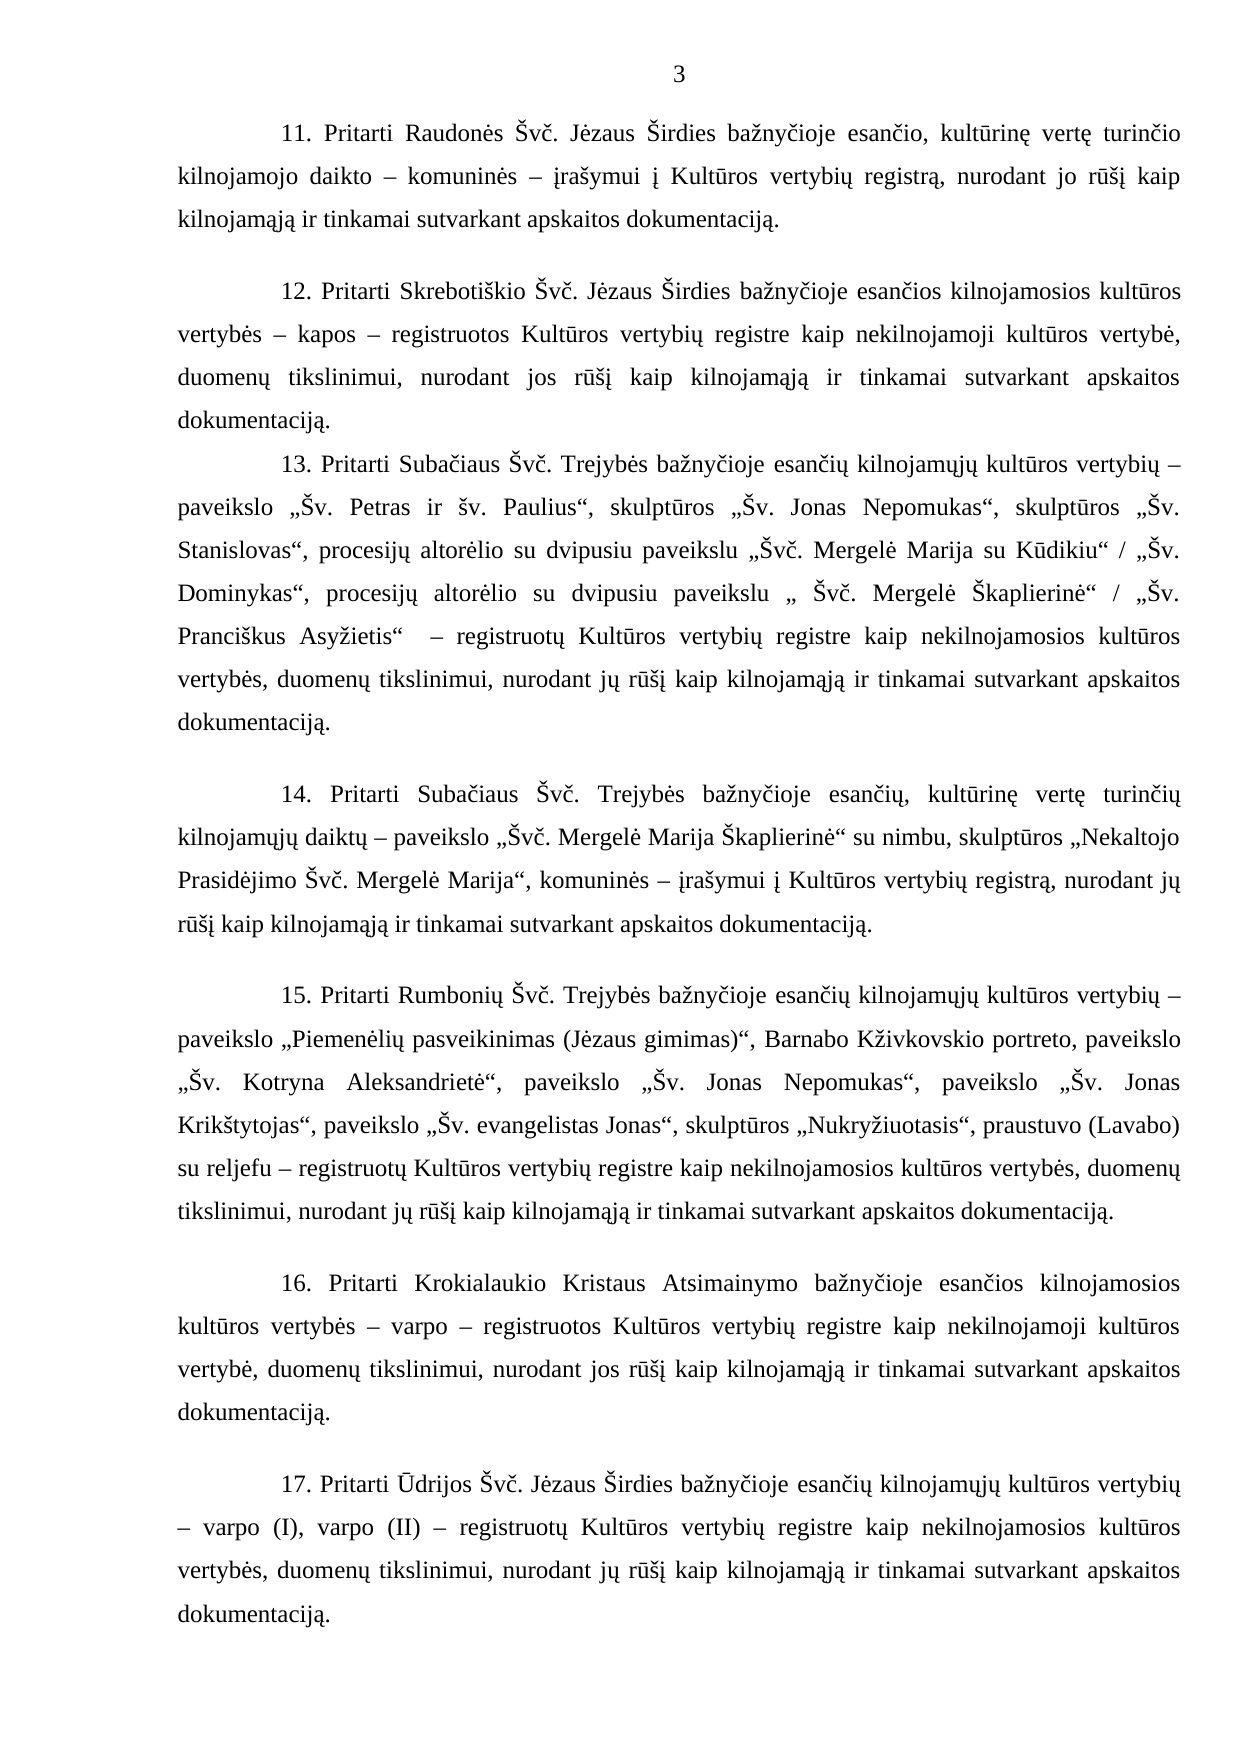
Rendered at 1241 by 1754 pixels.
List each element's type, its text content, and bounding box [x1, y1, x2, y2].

text 16. Pritarti Krokialaukio Kristaus Atsimainymo bažnyčioje esančios kilnojamosios kultūros vertybės – varpo – registruotos Kultūros vertybių registre kaip nekilnojamoji kultūros vertybė, duomenų tikslinimui, nurodant jos rūšį kaip kilnojamąją ir tinkamai sutvarkant apskaitos dokumentaciją. [177, 1268, 1181, 1426]
text 13. Pritarti Subačiaus Švč. Trejybės bažnyčioje esančių kilnojamųjų kultūros vertybių – paveikslo „Šv. Petras ir šv. Paulius“, skulptūros „Šv. Jonas Nepomukas“, skulptūros „Šv. Stanislovas“, procesijų altorėlio su dvipusiu paveikslu „Švč. Mergelė Marija su Kūdikiu“ / „Šv. Dominykas“, procesijų altorėlio su dvipusiu paveikslu „ Švč. Mergelė Škaplierinė“ / „Šv. Pranciškus Asyžietis“ – registruotų Kultūros vertybių registre kaip nekilnojamosios kultūros vertybės, duomenų tikslinimui, nurodant jų rūšį kaip kilnojamąją ir tinkamai sutvarkant apskaitos dokumentaciją. [177, 449, 1181, 736]
text 12. Pritarti Skrebotiškio Švč. Jėzaus Širdies bažnyčioje esančios kilnojamosios kultūros vertybės – kapos – registruotos Kultūros vertybių registre kaip nekilnojamoji kultūros vertybė, duomenų tikslinimui, nurodant jos rūšį kaip kilnojamąją ir tinkamai sutvarkant apskaitos dokumentaciją. [177, 276, 1181, 434]
text 17. Pritarti Ūdrijos Švč. Jėzaus Širdies bažnyčioje esančių kilnojamųjų kultūros vertybių – varpo (I), varpo (II) – registruotų Kultūros vertybių registre kaip nekilnojamosios kultūros vertybės, duomenų tikslinimui, nurodant jų rūšį kaip kilnojamąją ir tinkamai sutvarkant apskaitos dokumentaciją. [177, 1469, 1181, 1627]
text 14. Pritarti Subačiaus Švč. Trejybės bažnyčioje esančių, kultūrinę vertę turinčių kilnojamųjų daiktų – paveikslo „Švč. Mergelė Marija Škaplierinė“ su nimbu, skulptūros „Nekaltojo Prasidėjimo Švč. Mergelė Marija“, komuninės – įrašymui į Kultūros vertybių registrą, nurodant jų rūšį kaip kilnojamąją ir tinkamai sutvarkant apskaitos dokumentaciją. [177, 779, 1181, 937]
text 15. Pritarti Rumbonių Švč. Trejybės bažnyčioje esančių kilnojamųjų kultūros vertybių – paveikslo „Piemenėlių pasveikinimas (Jėzaus gimimas)“, Barnabo Kživkovskio portreto, paveikslo „Šv. Kotryna Aleksandrietė“, paveikslo „Šv. Jonas Nepomukas“, paveikslo „Šv. Jonas Krikštytojas“, paveikslo „Šv. evangelistas Jonas“, skulptūros „Nukryžiuotasis“, praustuvo (Lavabo) su reljefu – registruotų Kultūros vertybių registre kaip nekilnojamosios kultūros vertybės, duomenų tikslinimui, nurodant jų rūšį kaip kilnojamąją ir tinkamai sutvarkant apskaitos dokumentaciją. [177, 981, 1181, 1225]
text 11. Pritarti Raudonės Švč. Jėzaus Širdies bažnyčioje esančio, kultūrinę vertę turinčio kilnojamojo daikto – komuninės – įrašymui į Kultūros vertybių registrą, nurodant jo rūšį kaip kilnojamąją ir tinkamai sutvarkant apskaitos dokumentaciją. [177, 118, 1181, 233]
